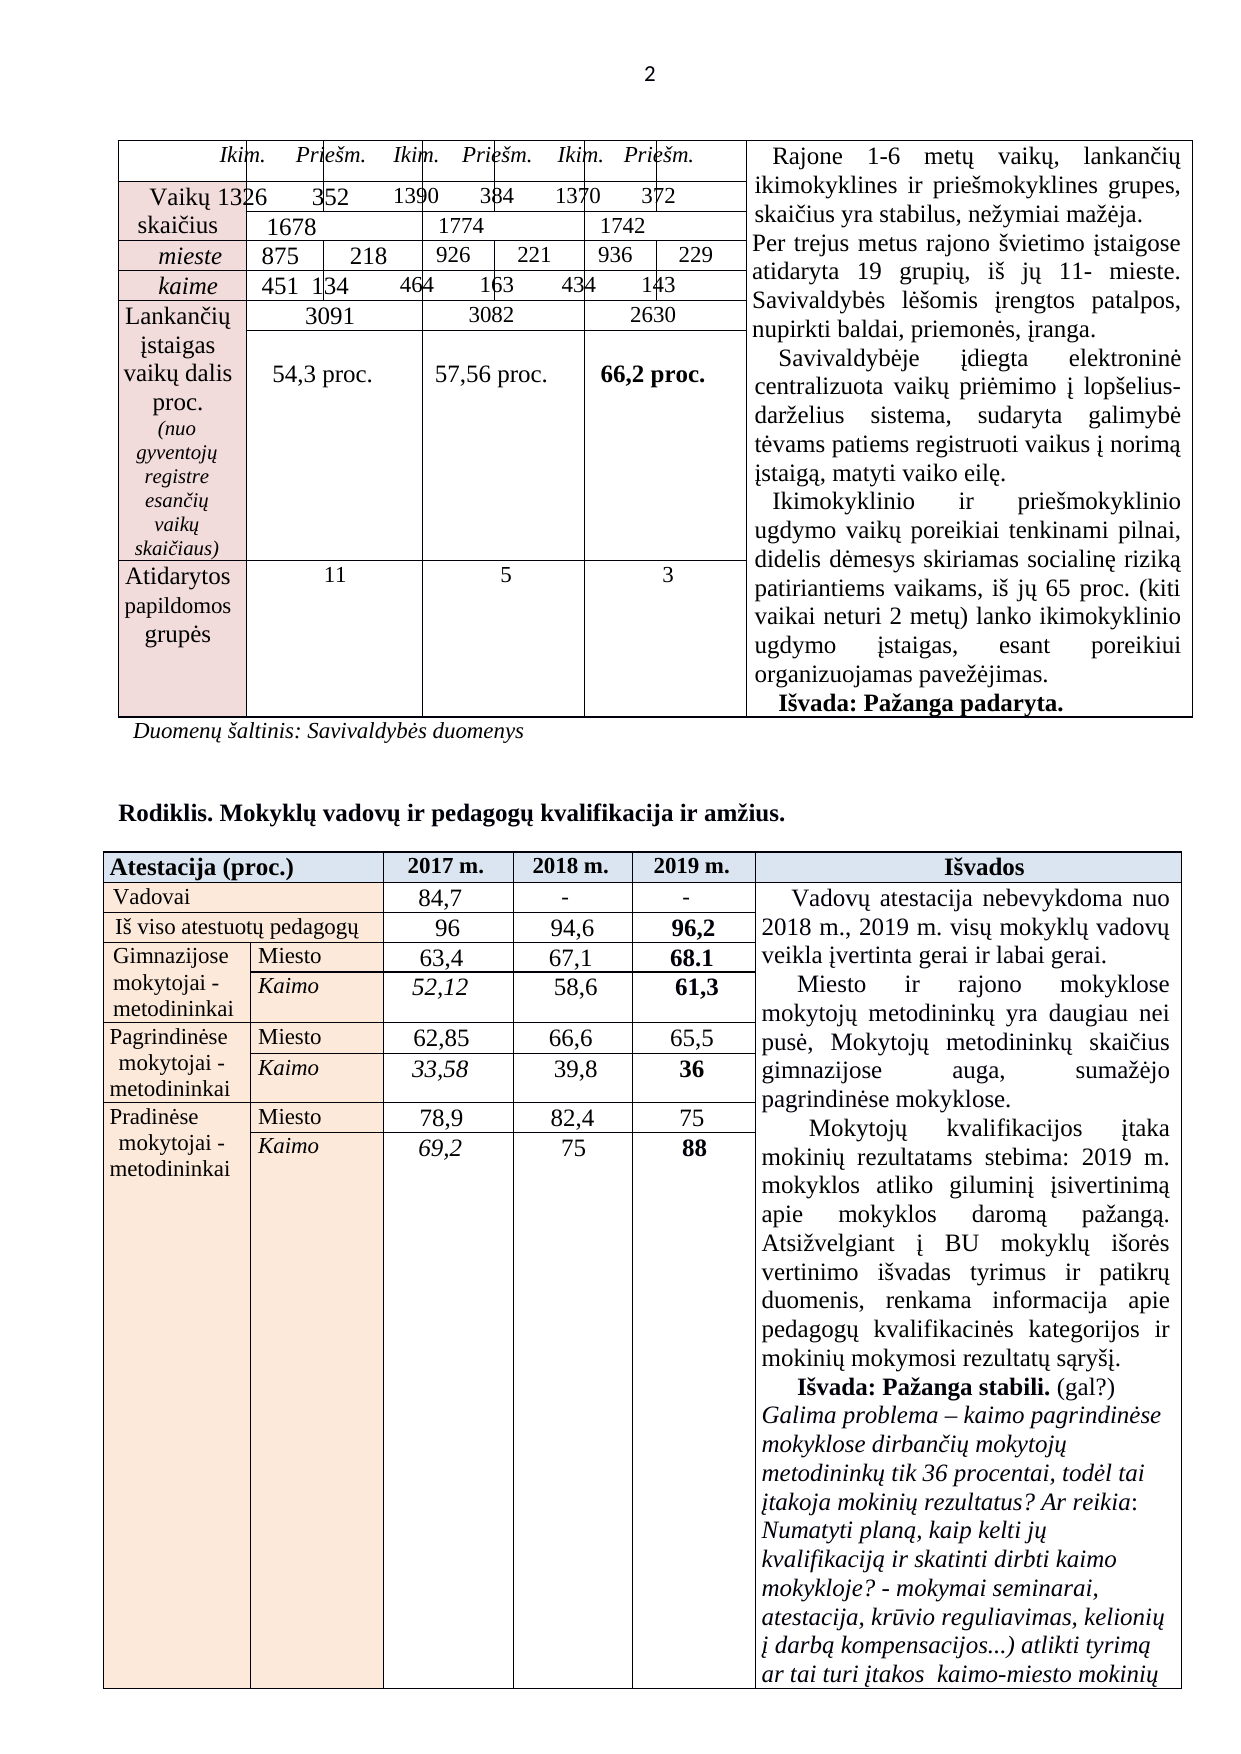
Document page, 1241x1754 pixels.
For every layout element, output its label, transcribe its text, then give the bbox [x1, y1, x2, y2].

table_cell 58,6 [514, 973, 632, 1022]
table_header 2018 m. [514, 853, 632, 882]
table_cell 94,6 [514, 913, 632, 942]
table_cell Kaimo [251, 973, 383, 1022]
table_header Atestacija (proc.) [104, 853, 383, 882]
table_cell kaime [119, 271, 246, 300]
table_cell 1774 [423, 212, 584, 240]
table_cell 84,7 [384, 883, 513, 912]
table_cell 464 [423, 271, 494, 300]
table_cell 1326 [247, 182, 323, 211]
table_cell Ikim. [585, 141, 656, 181]
table_cell 1678 [247, 212, 422, 240]
table_cell 68.1 [633, 943, 755, 971]
table_cell 434 [585, 271, 656, 300]
table_cell 1742 [585, 212, 746, 240]
table_cell - [514, 883, 632, 912]
table_cell 163 [495, 271, 584, 300]
table_cell 96 [384, 913, 513, 942]
table_cell 384 [495, 182, 584, 211]
table_cell Pradinėse mokytojai - metodininkai [104, 1103, 250, 1688]
table_header [119, 141, 246, 181]
table_cell Vadovų atestacija nebevykdoma nuo 2018 m., 2019 m. visų mokyklų vadovų veikla įvertinta gerai ir labai gerai. Miesto ir rajono mokyklose mokytojų metodininkų yra daugiau nei pusė, Mokytojų metodininkų skaičius gimnazijose auga, sumažėjo pagrindinėse mokyklose. Mokytojų kvalifikacijos įtaka mokinių rezultatams stebima: 2019 m. mokyklos atliko giluminį įsivertinimą apie mokyklos daromą pažangą. Atsižvelgiant į BU mokyklų išorės vertinimo išvadas tyrimus ir patikrų duomenis, renkama informacija apie pedagogų kvalifikacinės kategorijos ir mokinių mokymosi rezultatų sąryšį. Išvada: Pažanga stabili. (gal?) Galima problema – kaimo pagrindinėse mokyklose dirbančių mokytojų metodininkų tik 36 procentai, todėl tai įtakoja mokinių rezultatus? Ar reikia: Numatyti planą, kaip kelti jų kvalifikaciją ir skatinti dirbti kaimo mokykloje? - mokymai seminarai, atestacija, krūvio reguliavimas, kelionių į darbą kompensacijos...) atlikti tyrimą ar tai turi įtakos kaimo-miesto mokinių [756, 883, 1181, 1688]
table_cell 62,85 [384, 1023, 513, 1053]
table_cell 57,56 proc. [423, 331, 584, 560]
table_cell Ikim. [247, 141, 323, 181]
table_cell 372 [657, 182, 746, 211]
table_cell 5 [423, 561, 584, 716]
table_cell 936 [585, 241, 656, 270]
table_cell 451 [247, 271, 323, 300]
table_cell Vaikų skaičius [119, 182, 246, 240]
table_cell 33,58 [384, 1054, 513, 1102]
table_cell Atidarytos papildomos grupės [119, 561, 246, 716]
table_cell 11 [247, 561, 422, 716]
table_cell 134 [324, 271, 422, 300]
table_cell 221 [495, 241, 584, 270]
table_cell Pagrindinėse mokytojai -metodininkai [104, 1023, 250, 1102]
table_cell 66,2 proc. [585, 331, 746, 560]
table_cell 2630 [585, 301, 746, 330]
table_cell mieste [119, 241, 246, 270]
table_cell 65,5 [633, 1023, 755, 1053]
table_cell 96,2 [633, 913, 755, 942]
table_cell 218 [324, 241, 422, 270]
text Duomenų šaltinis: Savivaldybės duomenys [118, 718, 1181, 744]
table_cell 63,4 [384, 943, 513, 971]
table_cell 926 [423, 241, 494, 270]
table_cell Priešm. [657, 141, 746, 181]
table_cell Priešm. [495, 141, 584, 181]
table_cell 66,6 [514, 1023, 632, 1053]
table_cell 3 [585, 561, 746, 716]
table_cell 3082 [423, 301, 584, 330]
table_cell Ikim. [423, 141, 494, 181]
table_cell 88 [633, 1133, 755, 1688]
table_header 2017 m. [384, 853, 513, 882]
table_cell Vadovai [104, 883, 383, 912]
table_cell 875 [247, 241, 323, 270]
table_cell - [633, 883, 755, 912]
table_cell Lankančių įstaigas vaikų dalis proc. (nuo gyventojų registre esančių vaikų skaičiaus) [119, 301, 246, 560]
table_cell Miesto [251, 1103, 383, 1132]
table_cell 1370 [585, 182, 656, 211]
table_cell 75 [514, 1133, 632, 1688]
table_cell 54,3 proc. [247, 331, 422, 560]
table_cell Gimnazijose mokytojai - metodininkai [104, 943, 250, 1022]
table_cell Miesto [251, 1023, 383, 1053]
table_cell 229 [657, 241, 746, 270]
table_cell 352 [324, 182, 422, 211]
table_cell 39,8 [514, 1054, 632, 1102]
table_header 2019 m. [633, 853, 755, 882]
table_cell 52,12 [384, 973, 513, 1022]
table_cell 61,3 [633, 973, 755, 1022]
text Rodiklis. Mokyklų vadovų ir pedagogų kvalifikacija ir amžius. [118, 798, 1181, 826]
table_cell Rajone 1-6 metų vaikų, lankančių ikimokyklines ir priešmokyklines grupes, skaičius yra stabilus, nežymiai mažėja. Per trejus metus rajono švietimo įstaigose atidaryta 19 grupių, iš jų 11- mieste. Savivaldybės lėšomis įrengtos patalpos, nupirkti baldai, priemonės, įranga. Savivaldybėje įdiegta elektroninė centralizuota vaikų priėmimo į lopšelius-darželius sistema, sudaryta galimybė tėvams patiems registruoti vaikus į norimą įstaigą, matyti vaiko eilę. Ikimokyklinio ir priešmokyklinio ugdymo vaikų poreikiai tenkinami pilnai, didelis dėmesys skiriamas socialinę riziką patiriantiems vaikams, iš jų 65 proc. (kiti vaikai neturi 2 metų) lanko ikimokyklinio ugdymo įstaigas, esant poreikiui organizuojamas pavežėjimas. Išvada: Pažanga padaryta. [747, 141, 1192, 716]
table_header Išvados [756, 853, 1181, 882]
table_cell Priešm. [324, 141, 422, 181]
table_cell 75 [633, 1103, 755, 1132]
table_cell 1390 [423, 182, 494, 211]
table_cell 78,9 [384, 1103, 513, 1132]
table_cell 3091 [247, 301, 422, 330]
table_cell Kaimo [251, 1133, 383, 1688]
table_cell 82,4 [514, 1103, 632, 1132]
table_cell 143 [657, 271, 746, 300]
table_cell Miesto [251, 943, 383, 971]
table_cell 67,1 [514, 943, 632, 971]
table_cell Kaimo [251, 1054, 383, 1102]
table_cell 69,2 [384, 1133, 513, 1688]
table_cell Iš viso atestuotų pedagogų [104, 913, 383, 942]
table_cell 36 [633, 1054, 755, 1102]
